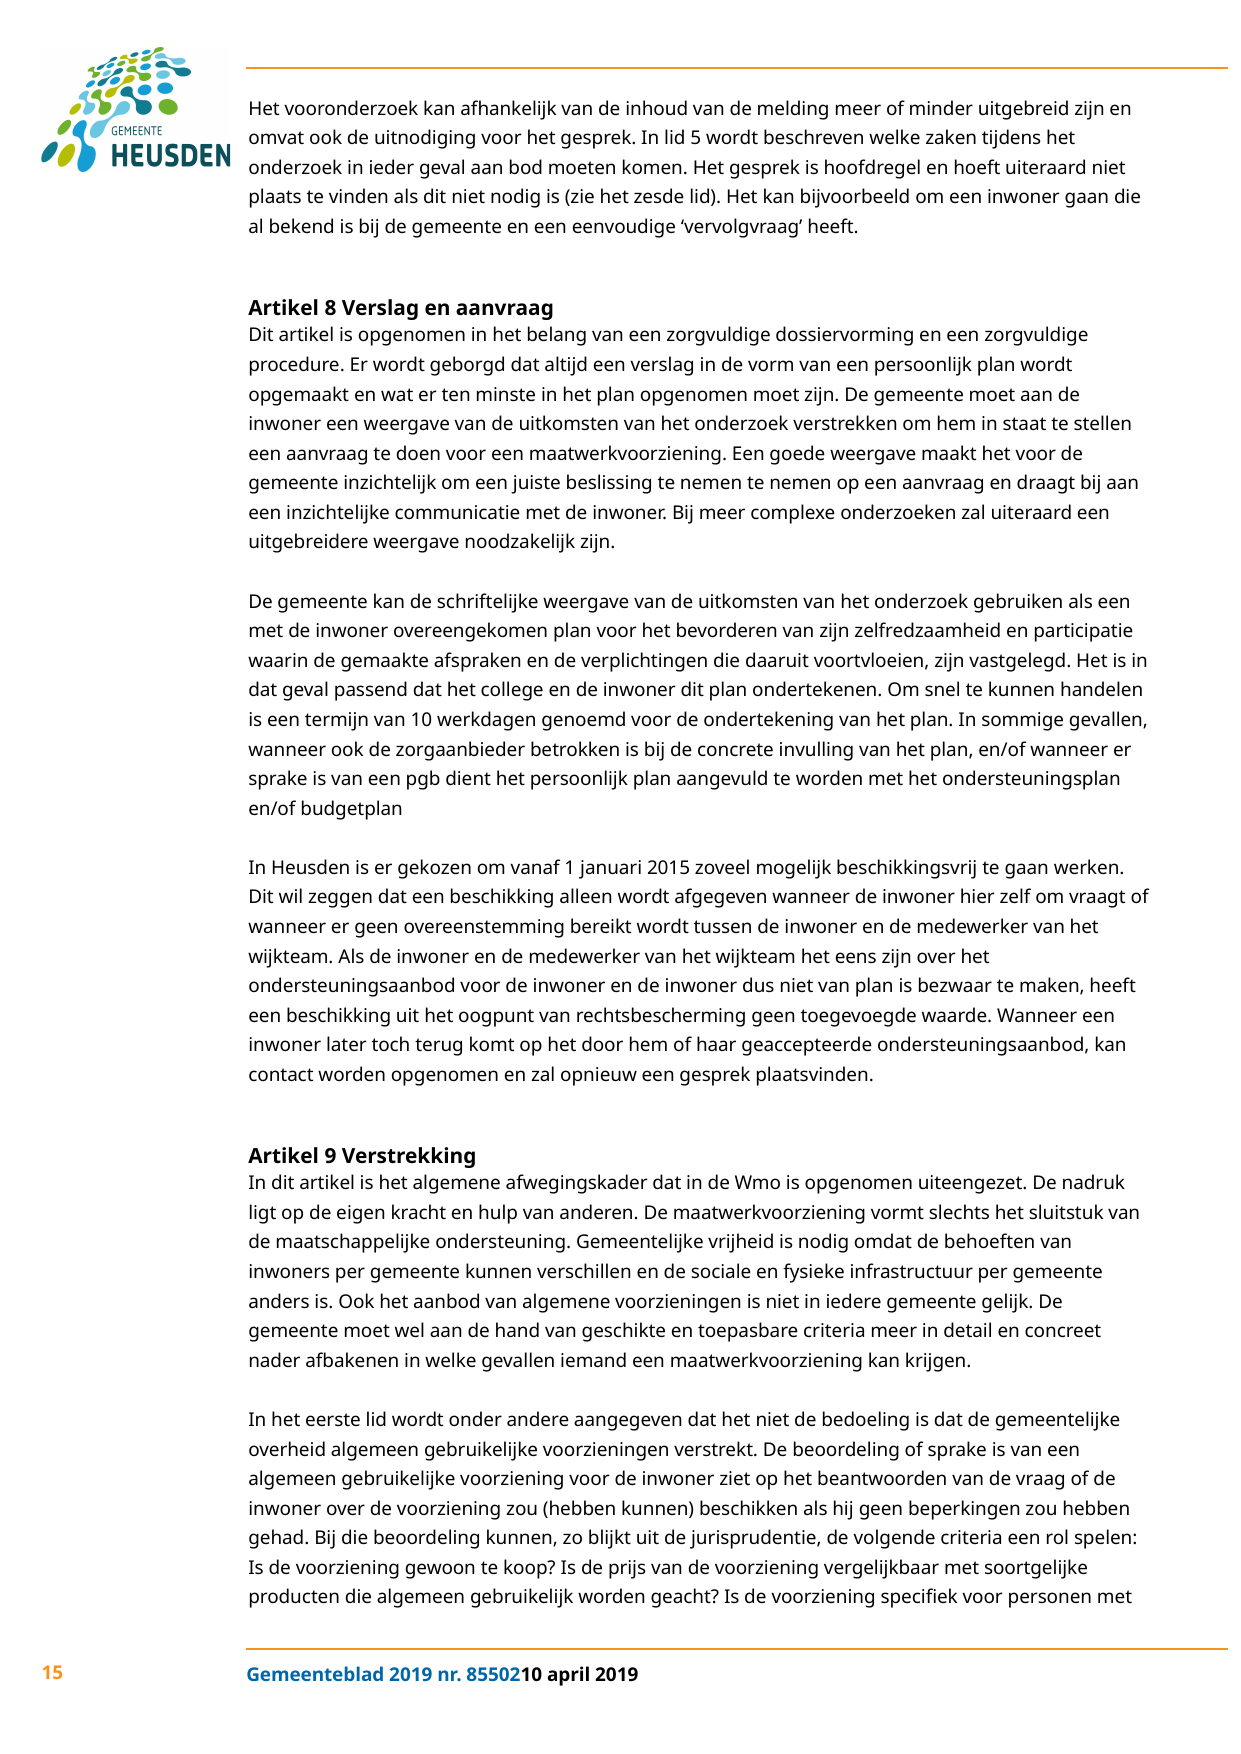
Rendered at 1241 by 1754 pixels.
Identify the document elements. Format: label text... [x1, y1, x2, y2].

text Het vooronderzoek kan afhankelijk van de inhoud van de melding meer of minder uitgebreid zijn en omvat ook de uitnodiging voor het gesprek. In lid 5 wordt beschreven welke zaken tijdens het onderzoek in ieder geval aan bod moeten komen. Het gesprek is hoofdregel en hoeft uiteraard niet plaats te vinden als dit niet nodig is (zie het zesde lid). Het kan bijvoorbeeld om een inwoner gaan die al bekend is bij de gemeente en een eenvoudige ‘vervolgvraag’ heeft. [248, 95, 1152, 239]
text Dit artikel is opgenomen in het belang van een zorgvuldige dossiervorming en een zorgvuldige procedure. Er wordt geborgd dat altijd een verslag in de vorm van een persoonlijk plan wordt opgemaakt en wat er ten minste in het plan opgenomen moet zijn. De gemeente moet aan de inwoner een weergave van de uitkomsten van het onderzoek verstrekken om hem in staat te stellen een aanvraag te doen voor een maatwerkvoorziening. Een goede weergave maakt het voor de gemeente inzichtelijk om een juiste beslissing te nemen te nemen op een aanvraag en draagt bij aan een inzichtelijke communicatie met de inwoner. Bij meer complexe onderzoeken zal uiteraard een uitgebreidere weergave noodzakelijk zijn. [248, 322, 1152, 554]
text Artikel 9 Verstrekking [248, 1141, 1152, 1169]
text In het eerste lid wordt onder andere aangegeven dat het niet de bedoeling is dat de gemeentelijke overheid algemeen gebruikelijke voorzieningen verstrekt. De beoordeling of sprake is van een algemeen gebruikelijke voorziening voor de inwoner ziet op het beantwoorden van de vraag of de inwoner over de voorziening zou (hebben kunnen) beschikken als hij geen beperkingen zou hebben gehad. Bij die beoordeling kunnen, zo blijkt uit de jurisprudentie, de volgende criteria een rol spelen: Is de voorziening gewoon te koop? Is de prijs van de voorziening vergelijkbaar met soortgelijke producten die algemeen gebruikelijk worden geacht? Is de voorziening specifiek voor personen met [248, 1406, 1152, 1609]
text In dit artikel is het algemene afwegingskader dat in de Wmo is opgenomen uiteengezet. De nadruk ligt op de eigen kracht en hulp van anderen. De maatwerkvoorziening vormt slechts het sluitstuk van de maatschappelijke ondersteuning. Gemeentelijke vrijheid is nodig omdat de behoeften van inwoners per gemeente kunnen verschillen en de sociale en fysieke infrastructuur per gemeente anders is. Ook het aanbod van algemene voorzieningen is niet in iedere gemeente gelijk. De gemeente moet wel aan de hand van geschikte en toepasbare criteria meer in detail en concreet nader afbakenen in welke gevallen iemand een maatwerkvoorziening kan krijgen. [248, 1169, 1152, 1373]
text In Heusden is er gekozen om vanaf 1 januari 2015 zoveel mogelijk beschikkingsvrij te gaan werken. Dit wil zeggen dat een beschikking alleen wordt afgegeven wanneer de inwoner hier zelf om vraagt of wanneer er geen overeenstemming bereikt wordt tussen de inwoner en de medewerker van het wijkteam. Als de inwoner en de medewerker van het wijkteam het eens zijn over het ondersteuningsaanbod voor de inwoner en de inwoner dus niet van plan is bezwaar te maken, heeft een beschikking uit het oogpunt van rechtsbescherming geen toegevoegde waarde. Wanneer een inwoner later toch terug komt op het door hem of haar geaccepteerde ondersteuningsaanbod, kan contact worden opgenomen en zal opnieuw een gesprek plaatsvinden. [248, 854, 1152, 1087]
text De gemeente kan de schriftelijke weergave van de uitkomsten van het onderzoek gebruiken als een met de inwoner overeengekomen plan voor het bevorderen van zijn zelfredzaamheid en participatie waarin de gemaakte afspraken en de verplichtingen die daaruit voortvloeien, zijn vastgelegd. Het is in dat geval passend dat het college en de inwoner dit plan ondertekenen. Om snel te kunnen handelen is een termijn van 10 werkdagen genoemd voor de ondertekening van het plan. In sommige gevallen, wanneer ook de zorgaanbieder betrokken is bij de concrete invulling van het plan, en/of wanneer er sprake is van een pgb dient het persoonlijk plan aangevuld te worden met het ondersteuningsplan en/of budgetplan [248, 588, 1152, 821]
picture [41, 47, 231, 172]
text Artikel 8 Verslag en aanvraag [248, 293, 1152, 322]
